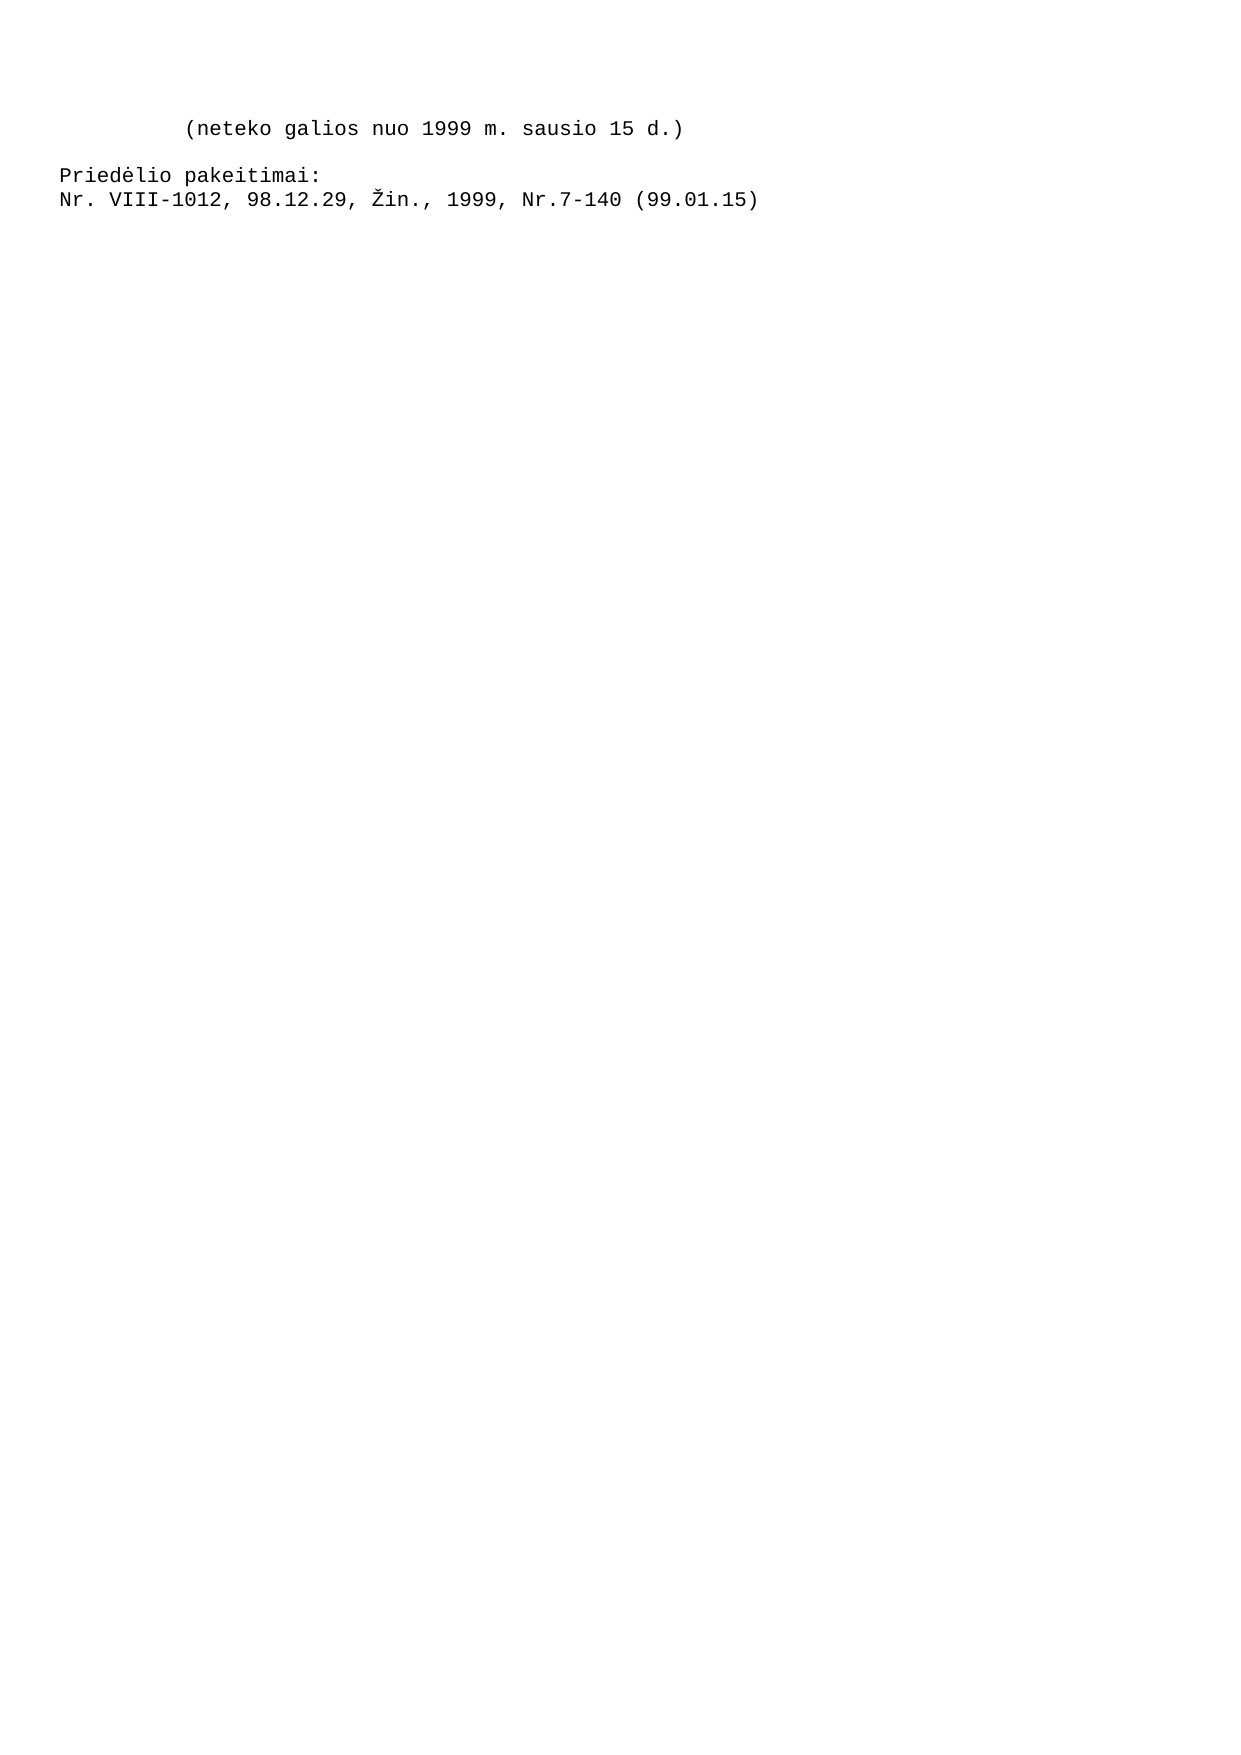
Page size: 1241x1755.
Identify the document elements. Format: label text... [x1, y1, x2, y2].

text Nr. VIII-1012, 98.12.29, Žin., 1999, Nr.7-140 (99.01.15) [59, 189, 1122, 213]
text Priedėlio pakeitimai: [59, 165, 1122, 189]
text (neteko galios nuo 1999 m. sausio 15 d.) [59, 118, 1122, 142]
